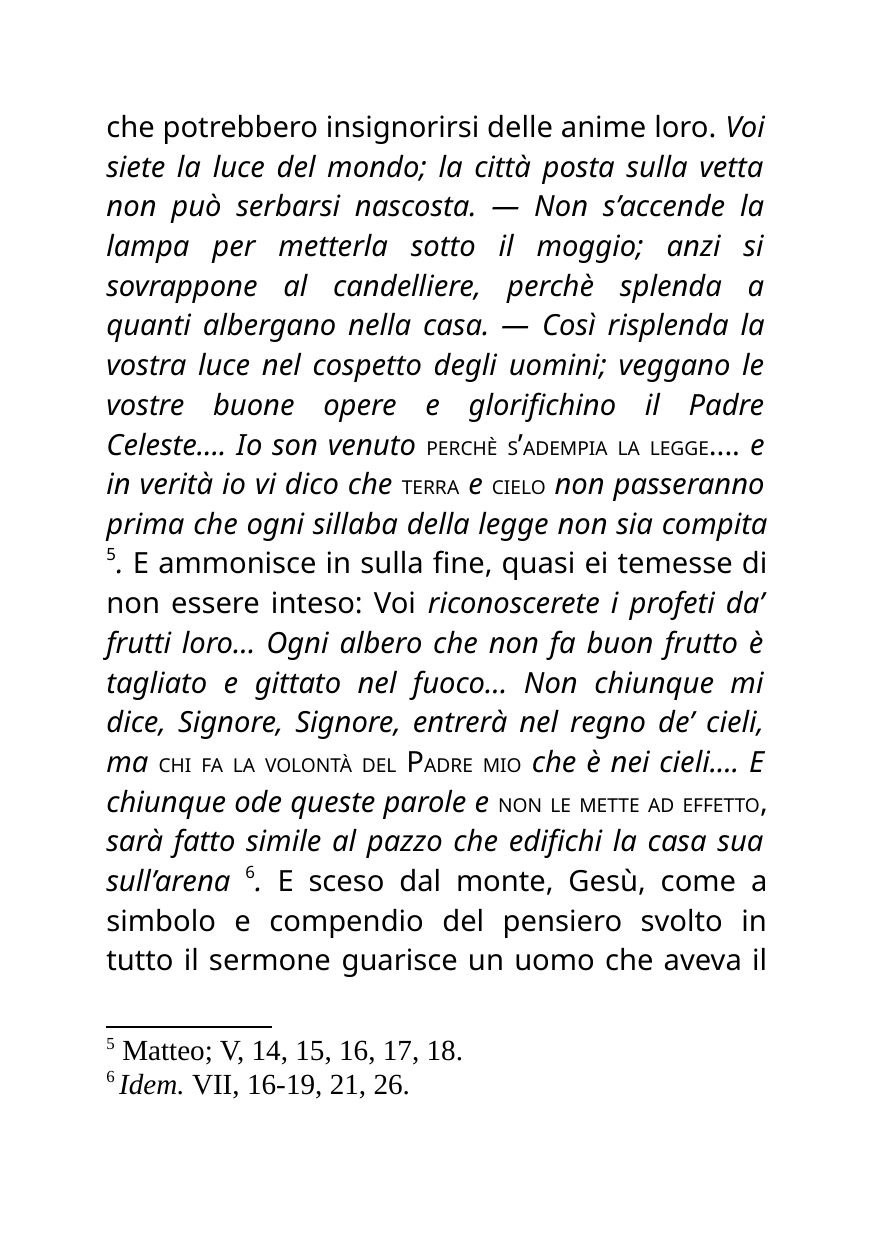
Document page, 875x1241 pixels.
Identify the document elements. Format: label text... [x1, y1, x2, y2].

text che potrebbero insignorirsi delle anime loro. Voi siete la luce del mondo; la città posta sulla vetta non può serbarsi nascosta. — Non s’accende la lampa per metterla sotto il moggio; anzi si sovrappone al candelliere, perchè splenda a quanti albergano nella casa. — Così risplenda la vostra luce nel cospetto degli uomini; veggano le vostre buone opere e glorifichino il Padre Celeste.... Io son venuto perchè s’adempia la legge.... e in verità io vi dico che terra e cielo non passeranno prima che ogni sillaba della legge non sia compita . E ammonisce in sulla fine, quasi ei temesse di non essere inteso: Voi riconoscerete i profeti da’ frutti loro... Ogni albero che non fa buon frutto è tagliato e gittato nel fuoco... Non chiunque mi dice, Signore, Signore, entrerà nel regno de’ cieli, ma chi fa la volontà del Padre mio che è nei cieli.... E chiunque ode queste parole e non le mette ad effetto, sarà fatto simile al pazzo che edifichi la casa sua sull’arena . E sceso dal monte, Gesù, come a simbolo e compendio del pensiero svolto in tutto il sermone guarisce un uomo che aveva il [106, 106, 768, 979]
text Matteo; V, 14, 15, 16, 17, 18. [106, 1033, 768, 1067]
text Idem. VII, 16-19, 21, 26. [106, 1067, 768, 1100]
